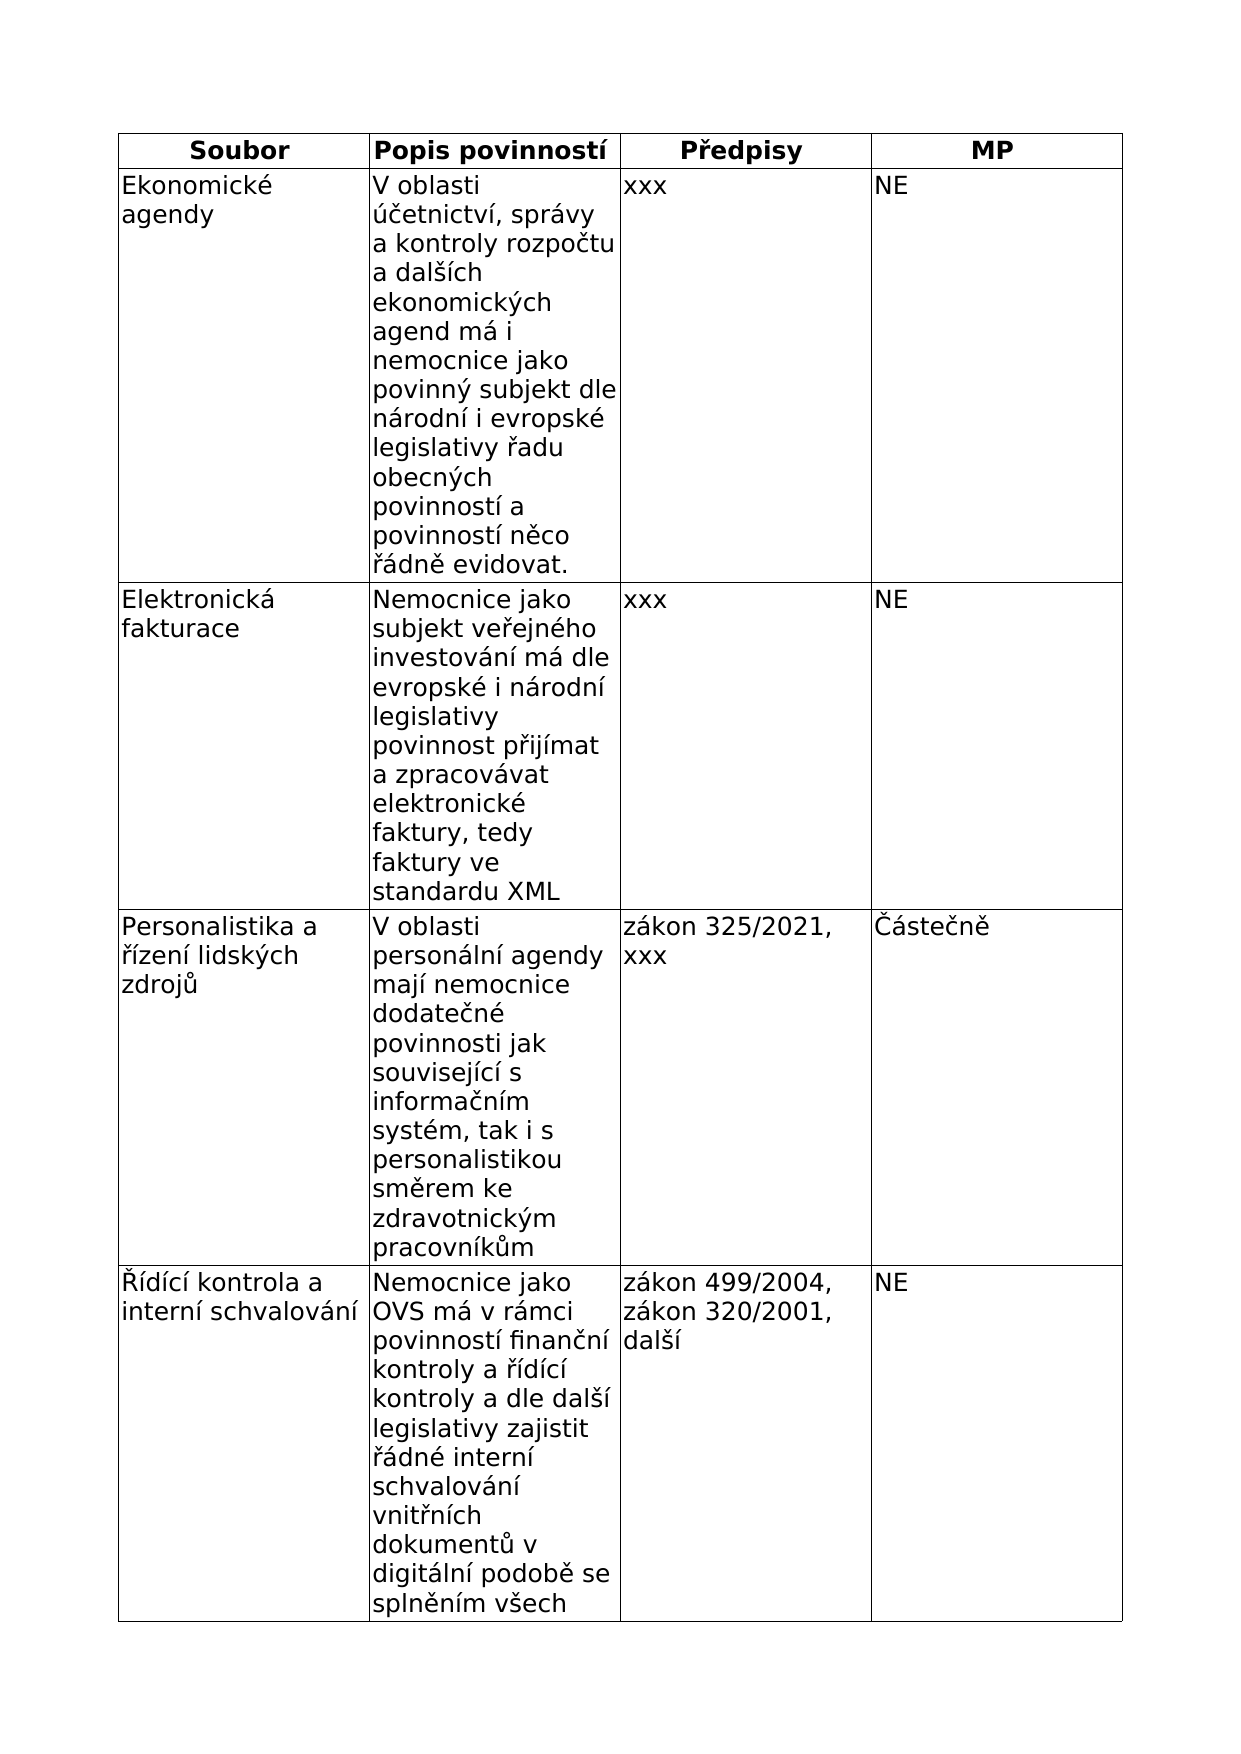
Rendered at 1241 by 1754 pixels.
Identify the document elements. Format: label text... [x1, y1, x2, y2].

table_cell xxx [621, 169, 871, 582]
table_cell Řídící kontrola a interní schvalování [119, 1266, 369, 1621]
table_cell Ekonomické agendy [119, 169, 369, 582]
table_cell zákon 325/2021, xxx [621, 910, 871, 1265]
table_cell NE [872, 169, 1122, 582]
table_cell Nemocnice jako OVS má v rámci povinností finanční kontroly a řídící kontroly a dle další legislativy zajistit řádné interní schvalování vnitřních dokumentů v digitální podobě se splněním všech [370, 1266, 620, 1621]
table_cell NE [872, 583, 1122, 909]
table_header Soubor [119, 134, 369, 168]
table_cell V oblasti účetnictví, správy a kontroly rozpočtu a dalších ekonomických agend má i nemocnice jako povinný subjekt dle národní i evropské legislativy řadu obecných povinností a povinností něco řádně evidovat. [370, 169, 620, 582]
table_header Popis povinností [370, 134, 620, 168]
table_header Předpisy [621, 134, 871, 168]
table_cell Elektronická fakturace [119, 583, 369, 909]
table_header MP [872, 134, 1122, 168]
table_cell Nemocnice jako subjekt veřejného investování má dle evropské i národní legislativy povinnost přijímat a zpracovávat elektronické faktury, tedy faktury ve standardu XML [370, 583, 620, 909]
table_cell NE [872, 1266, 1122, 1621]
table_cell zákon 499/2004, zákon 320/2001, další [621, 1266, 871, 1621]
table_cell xxx [621, 583, 871, 909]
table_cell Personalistika a řízení lidských zdrojů [119, 910, 369, 1265]
table_cell Částečně [872, 910, 1122, 1265]
table_cell V oblasti personální agendy mají nemocnice dodatečné povinnosti jak související s informačním systém, tak i s personalistikou směrem ke zdravotnickým pracovníkům [370, 910, 620, 1265]
